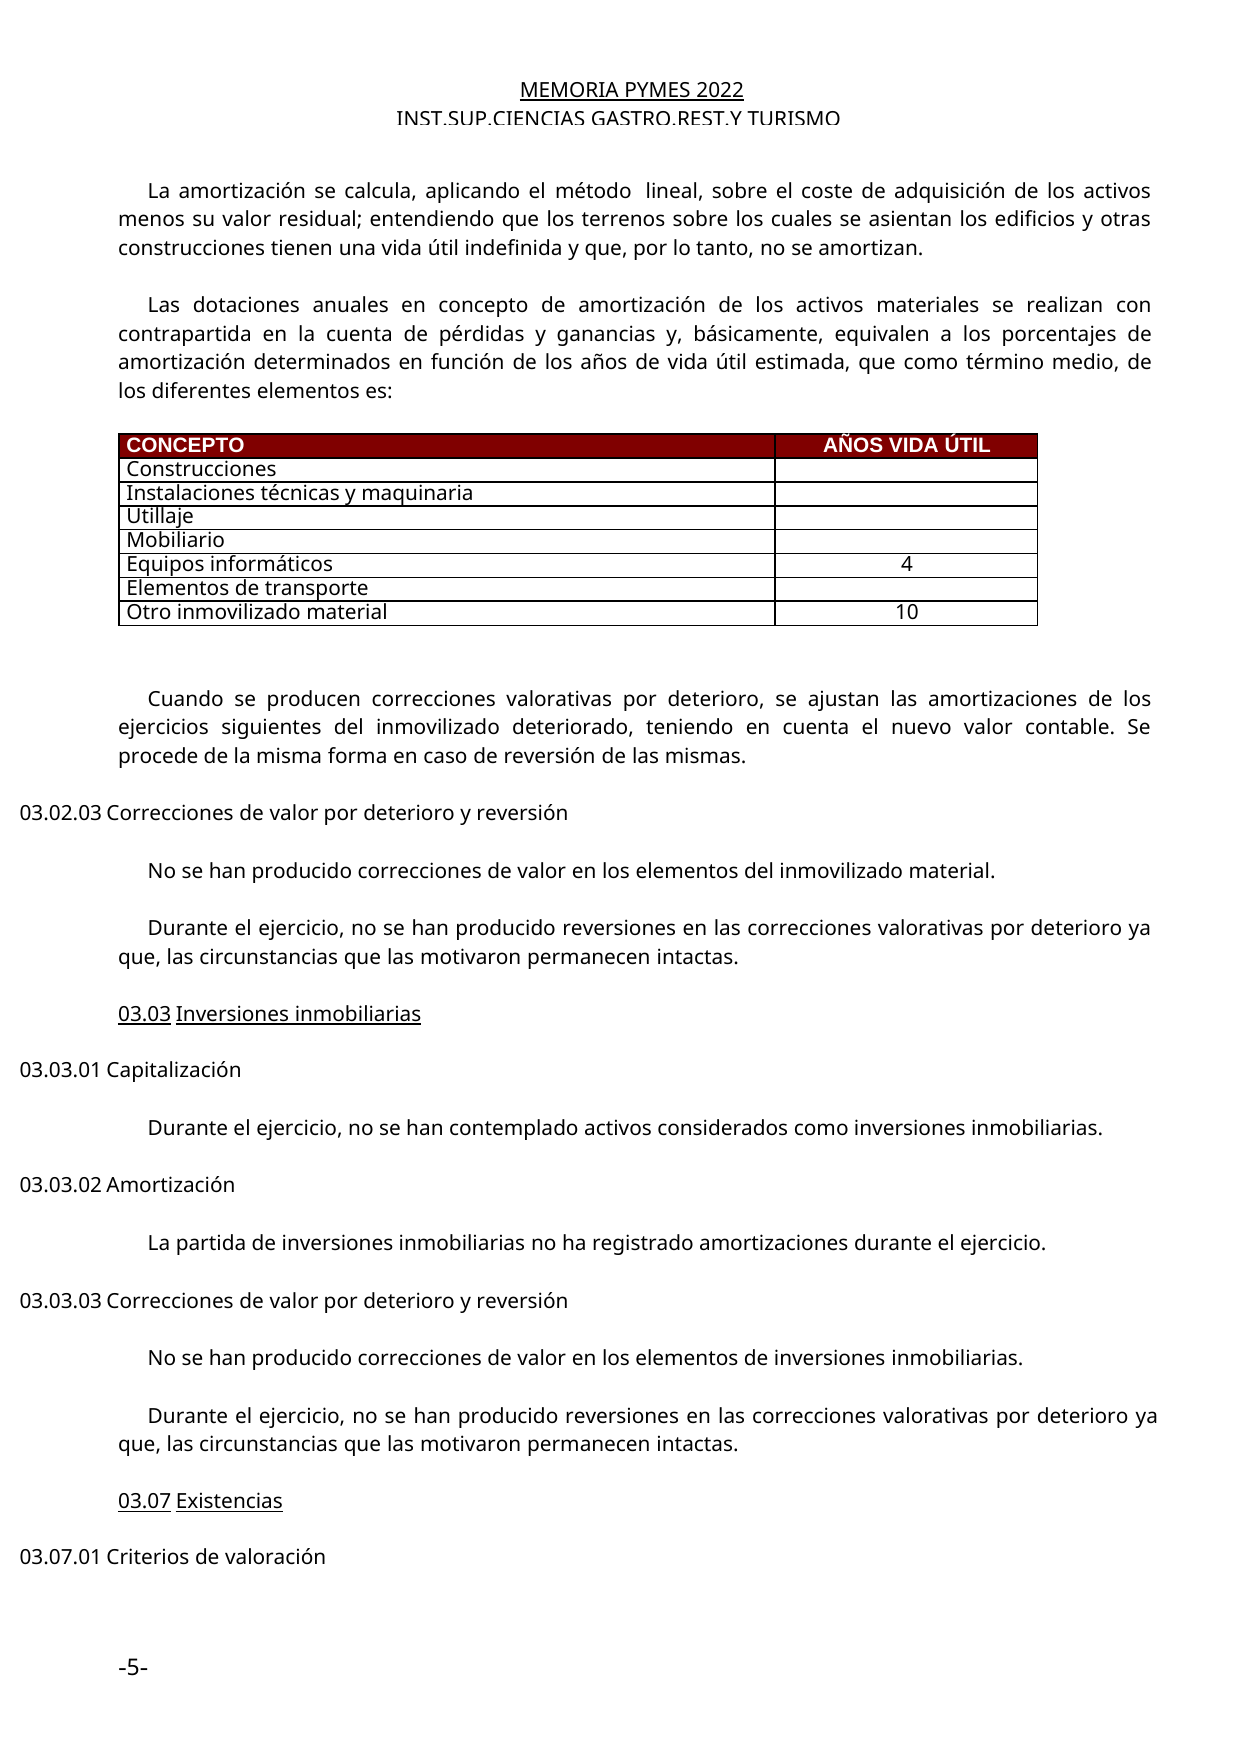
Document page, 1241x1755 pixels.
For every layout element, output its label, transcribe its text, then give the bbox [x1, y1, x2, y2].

list Amortización [19, 1170, 1163, 1199]
table_cell 4 [776, 554, 1037, 576]
table_header AÑOS VIDA ÚTIL [776, 435, 1037, 457]
text Cuando se producen correcciones valorativas por deterioro, se ajustan las amortizaciones de los ejercicios siguientes del inmovilizado deteriorado, teniendo en cuenta el nuevo valor contable. Se procede de la misma forma en caso de reversión de las mismas. [118, 684, 1152, 769]
table_cell Elementos de transporte [120, 578, 774, 600]
list Inversiones inmobiliarias [118, 999, 1163, 1028]
table_header CONCEPTO [120, 435, 774, 457]
list Criterios de valoración [19, 1542, 1163, 1571]
table_cell [776, 578, 1037, 600]
table_cell [776, 530, 1037, 553]
table_cell Mobiliario [120, 530, 774, 553]
list Existencias [118, 1487, 1163, 1515]
table_cell Instalaciones técnicas y maquinaria [120, 483, 774, 505]
list Correcciones de valor por deterioro y reversión [19, 798, 1163, 827]
text No se han producido correcciones de valor en los elementos del inmovilizado material. [147, 856, 1163, 884]
table_cell [776, 507, 1037, 529]
text Durante el ejercicio, no se han producido reversiones en las correcciones valorativas por deterioro ya que, las circunstancias que las motivaron permanecen intactas. [118, 1401, 1163, 1458]
text Durante el ejercicio, no se han contemplado activos considerados como inversiones inmobiliarias. [147, 1113, 1163, 1141]
table_cell 10 [776, 602, 1037, 624]
text La amortización se calcula, aplicando el método lineal, sobre el coste de adquisición de los activos menos su valor residual; entendiendo que los terrenos sobre los cuales se asientan los edificios y otras construcciones tienen una vida útil indefinida y que, por lo tanto, no se amortizan. [118, 176, 1152, 262]
table_cell Construcciones [120, 459, 774, 481]
text No se han producido correcciones de valor en los elementos de inversiones inmobiliarias. [147, 1343, 1163, 1372]
table_cell [776, 459, 1037, 481]
table_cell Otro inmovilizado material [120, 602, 774, 624]
table_cell Utillaje [120, 507, 774, 529]
text Durante el ejercicio, no se han producido reversiones en las correcciones valorativas por deterioro ya que, las circunstancias que las motivaron permanecen intactas. [118, 913, 1152, 971]
text Las dotaciones anuales en concepto de amortización de los activos materiales se realizan con contrapartida en la cuenta de pérdidas y ganancias y, básicamente, equivalen a los porcentajes de amortización determinados en función de los años de vida útil estimada, que como término medio, de los diferentes elementos es: [118, 291, 1152, 404]
list Capitalización [19, 1055, 1163, 1083]
list Correcciones de valor por deterioro y reversión [19, 1286, 1163, 1314]
table_cell Equipos informáticos [120, 554, 774, 576]
text La partida de inversiones inmobiliarias no ha registrado amortizaciones durante el ejercicio. [147, 1228, 1163, 1256]
table_cell [776, 483, 1037, 505]
